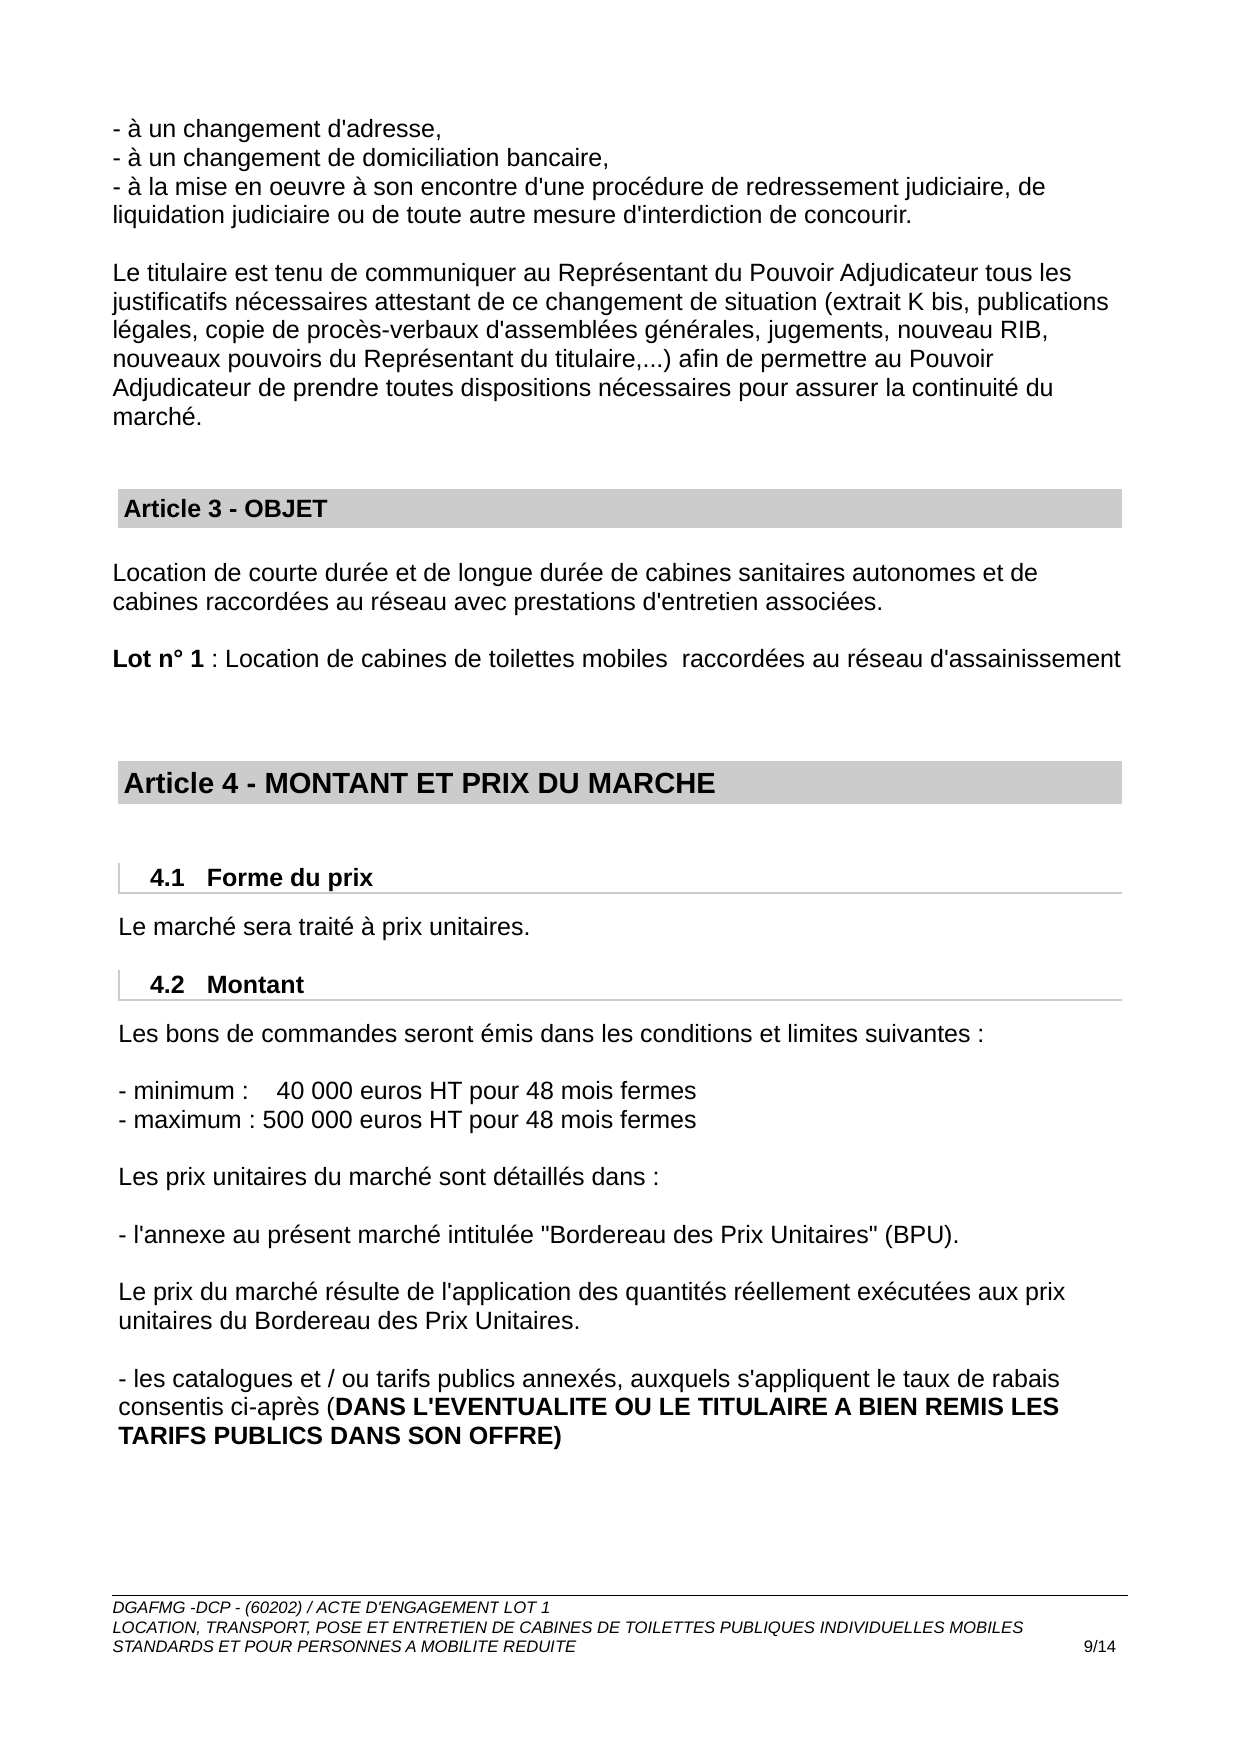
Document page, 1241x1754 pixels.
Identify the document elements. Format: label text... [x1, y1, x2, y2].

text Le marché sera traité à prix unitaires. [118, 912, 1128, 941]
text Le titulaire est tenu de communiquer au Représentant du Pouvoir Adjudicateur tous les justificatifs nécessaires attestant de ce changement de situation (extrait K bis, publications légales, copie de procès-verbaux d'assemblées générales, jugements, nouveau RIB, nouveaux pouvoirs du Représentant du titulaire,...) afin de permettre au Pouvoir Adjudicateur de prendre toutes dispositions nécessaires pour assurer la continuité du marché. [112, 258, 1128, 430]
text - les catalogues et / ou tarifs publics annexés, auxquels s'appliquent le taux de rabais consentis ci-après (DANS L'EVENTUALITE OU LE TITULAIRE A BIEN REMIS LES TARIFS PUBLICS DANS SON OFFRE) [118, 1363, 1128, 1450]
text - minimum : 40 000 euros HT pour 48 mois fermes [118, 1076, 1128, 1105]
text Les prix unitaires du marché sont détaillés dans : [118, 1162, 1128, 1191]
text Le prix du marché résulte de l'application des quantités réellement exécutées aux prix unitaires du Bordereau des Prix Unitaires. [118, 1277, 1128, 1335]
text Lot n° 1 : Location de cabines de toilettes mobiles raccordées au réseau d'assainissement [112, 644, 1128, 673]
subtitle MONTANT ET PRIX DU MARCHE [120, 763, 1120, 802]
text - à un changement d'adresse, [112, 114, 1128, 143]
subtitle Forme du prix [120, 863, 1122, 892]
text - à la mise en oeuvre à son encontre d'une procédure de redressement judiciaire, de liquidation judiciaire ou de toute autre mesure d'interdiction de concourir. [112, 171, 1128, 229]
text Location de courte durée et de longue durée de cabines sanitaires autonomes et de cabines raccordées au réseau avec prestations d'entretien associées. [112, 558, 1128, 615]
text Les bons de commandes seront émis dans les conditions et limites suivantes : [118, 1018, 1128, 1047]
subtitle Montant [120, 970, 1122, 999]
text - maximum : 500 000 euros HT pour 48 mois fermes [118, 1105, 1128, 1133]
text - à un changement de domiciliation bancaire, [112, 143, 1128, 171]
subtitle OBJET [120, 492, 1120, 526]
text - l'annexe au présent marché intitulée "Bordereau des Prix Unitaires" (BPU). [118, 1220, 1128, 1248]
